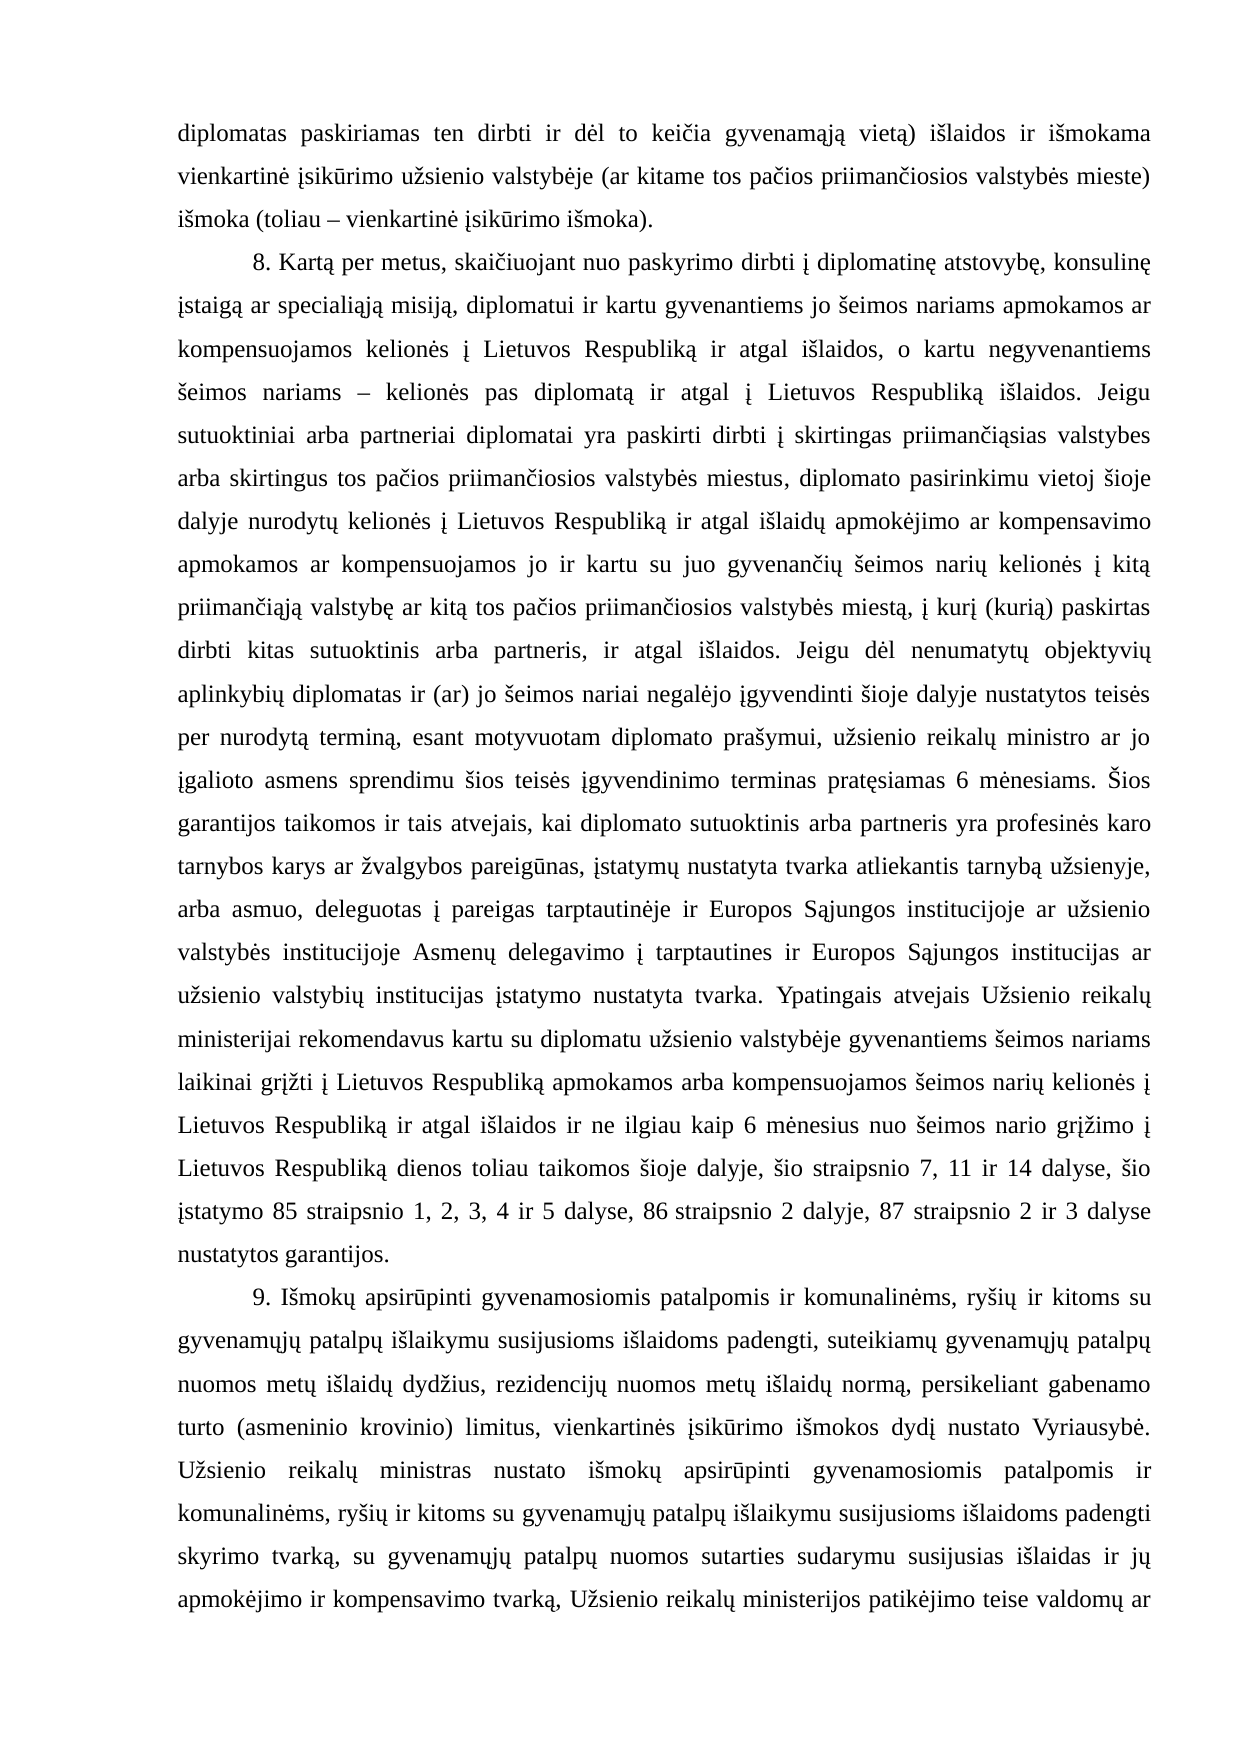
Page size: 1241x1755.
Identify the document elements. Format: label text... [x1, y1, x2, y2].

text 9. Išmokų apsirūpinti gyvenamosiomis patalpomis ir komunalinėms, ryšių ir kitoms su gyvenamųjų patalpų išlaikymu susijusioms išlaidoms padengti, suteikiamų gyvenamųjų patalpų nuomos metų išlaidų dydžius, rezidencijų nuomos metų išlaidų normą, persikeliant gabenamo turto (asmeninio krovinio) limitus, vienkartinės įsikūrimo išmokos dydį nustato Vyriausybė. Užsienio reikalų ministras nustato išmokų apsirūpinti gyvenamosiomis patalpomis ir komunalinėms, ryšių ir kitoms su gyvenamųjų patalpų išlaikymu susijusioms išlaidoms padengti skyrimo tvarką, su gyvenamųjų patalpų nuomos sutarties sudarymu susijusias išlaidas ir jų apmokėjimo ir kompensavimo tvarką, Užsienio reikalų ministerijos patikėjimo teise valdomų ar [177, 1282, 1152, 1613]
text 8. Kartą per metus, skaičiuojant nuo paskyrimo dirbti į diplomatinę atstovybę, konsulinę įstaigą ar specialiąją misiją, diplomatui ir kartu gyvenantiems jo šeimos nariams apmokamos ar kompensuojamos kelionės į Lietuvos Respubliką ir atgal išlaidos, o kartu negyvenantiems šeimos nariams – kelionės pas diplomatą ir atgal į Lietuvos Respubliką išlaidos. Jeigu sutuoktiniai arba partneriai diplomatai yra paskirti dirbti į skirtingas priimančiąsias valstybes arba skirtingus tos pačios priimančiosios valstybės miestus, diplomato pasirinkimu vietoj šioje dalyje nurodytų kelionės į Lietuvos Respubliką ir atgal išlaidų apmokėjimo ar kompensavimo apmokamos ar kompensuojamos jo ir kartu su juo gyvenančių šeimos narių kelionės į kitą priimančiąją valstybę ar kitą tos pačios priimančiosios valstybės miestą, į kurį (kurią) paskirtas dirbti kitas sutuoktinis arba partneris, ir atgal išlaidos. Jeigu dėl nenumatytų objektyvių aplinkybių diplomatas ir (ar) jo šeimos nariai negalėjo įgyvendinti šioje dalyje nustatytos teisės per nurodytą terminą, esant motyvuotam diplomato prašymui, užsienio reikalų ministro ar jo įgalioto asmens sprendimu šios teisės įgyvendinimo terminas pratęsiamas 6 mėnesiams. Šios garantijos taikomos ir tais atvejais, kai diplomato sutuoktinis arba partneris yra profesinės karo tarnybos karys ar žvalgybos pareigūnas, įstatymų nustatyta tvarka atliekantis tarnybą užsienyje, arba asmuo, deleguotas į pareigas tarptautinėje ir Europos Sąjungos institucijoje ar užsienio valstybės institucijoje Asmenų delegavimo į tarptautines ir Europos Sąjungos institucijas ar užsienio valstybių institucijas įstatymo nustatyta tvarka. Ypatingais atvejais Užsienio reikalų ministerijai rekomendavus kartu su diplomatu užsienio valstybėje gyvenantiems šeimos nariams laikinai grįžti į Lietuvos Respubliką apmokamos arba kompensuojamos šeimos narių kelionės į Lietuvos Respubliką ir atgal išlaidos ir ne ilgiau kaip 6 mėnesius nuo šeimos nario grįžimo į Lietuvos Respubliką dienos toliau taikomos šioje dalyje, šio straipsnio 7, 11 ir 14 dalyse, šio įstatymo 85 straipsnio 1, 2, 3, 4 ir 5 dalyse, 86 straipsnio 2 dalyje, 87 straipsnio 2 ir 3 dalyse nustatytos garantijos. [177, 247, 1152, 1268]
text diplomatas paskiriamas ten dirbti ir dėl to keičia gyvenamąją vietą) išlaidos ir išmokama vienkartinė įsikūrimo užsienio valstybėje (ar kitame tos pačios priimančiosios valstybės mieste) išmoka (toliau – vienkartinė įsikūrimo išmoka). [177, 118, 1152, 233]
